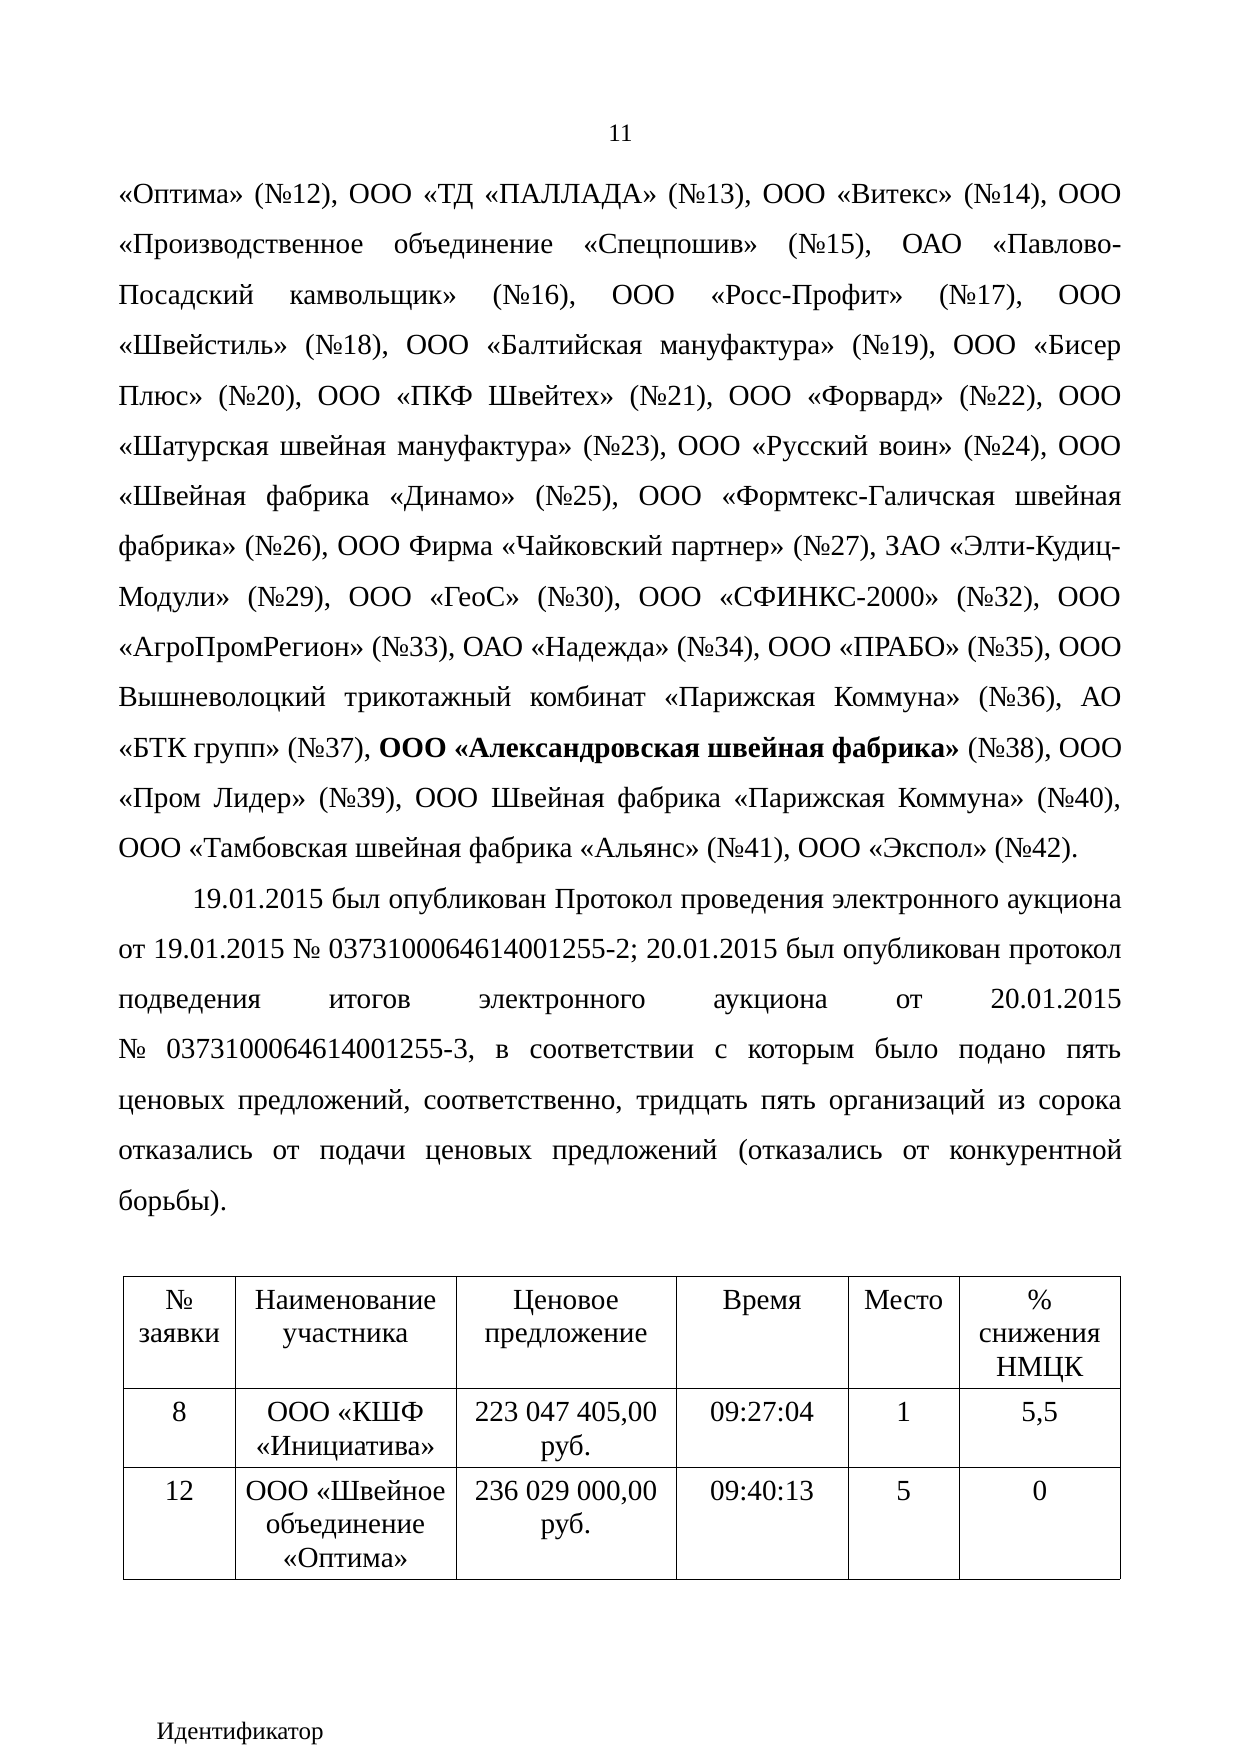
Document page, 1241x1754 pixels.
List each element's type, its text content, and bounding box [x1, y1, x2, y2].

text 19.01.2015 был опубликован Протокол проведения электронного аукциона от 19.01.2015 № 0373100064614001255-2; 20.01.2015 был опубликован протокол подведения итогов электронного аукциона от 20.01.2015 № 0373100064614001255-3, в соответствии с которым было подано пять ценовых предложений, соответственно, тридцать пять организаций из сорока отказались от подачи ценовых предложений (отказались от конкурентной борьбы). [118, 881, 1122, 1216]
table_cell 09:27:04 [677, 1389, 848, 1467]
table_cell 5 [849, 1468, 959, 1579]
table_cell 0 [960, 1468, 1120, 1579]
table_cell 5,5 [960, 1389, 1120, 1467]
table_cell ООО «КШФ «Инициатива» [236, 1389, 456, 1467]
text «Оптима» (№12), ООО «ТД «ПАЛЛАДА» (№13), ООО «Витекс» (№14), ООО «Производственное объединение «Спецпошив» (№15), ОАО «Павлово-Посадский камвольщик» (№16), ООО «Росс-Профит» (№17), ООО «Швейстиль» (№18), ООО «Балтийская мануфактура» (№19), ООО «Бисер Плюс» (№20), ООО «ПКФ Швейтех» (№21), ООО «Форвард» (№22), ООО «Шатурская швейная мануфактура» (№23), ООО «Русский воин» (№24), ООО «Швейная фабрика «Динамо» (№25), ООО «Формтекс-Галичская швейная фабрика» (№26), ООО Фирма «Чайковский партнер» (№27), ЗАО «Элти-Кудиц-Модули» (№29), ООО «ГеоС» (№30), ООО «СФИНКС-2000» (№32), ООО «АгроПромРегион» (№33), ОАО «Надежда» (№34), ООО «ПРАБО» (№35), ООО Вышневолоцкий трикотажный комбинат «Парижская Коммуна» (№36), АО «БТК групп» (№37), ООО «Александровская швейная фабрика» (№38), ООО «Пром Лидер» (№39), ООО Швейная фабрика «Парижская Коммуна» (№40), ООО «Тамбовская швейная фабрика «Альянс» (№41), ООО «Экспол» (№42). [118, 176, 1122, 864]
table_header % снижения НМЦК [960, 1277, 1120, 1388]
table_cell 09:40:13 [677, 1468, 848, 1579]
table_cell 1 [849, 1389, 959, 1467]
table_cell 223 047 405,00 руб. [457, 1389, 676, 1467]
table_header Место [849, 1277, 959, 1388]
table_cell 8 [124, 1389, 235, 1467]
table_header Время [677, 1277, 848, 1388]
table_header № заявки [124, 1277, 235, 1388]
table_cell ООО «Швейное объединение «Оптима» [236, 1468, 456, 1579]
table_header Ценовое предложение [457, 1277, 676, 1388]
table_cell 236 029 000,00 руб. [457, 1468, 676, 1579]
table_cell 12 [124, 1468, 235, 1579]
table_header Наименование участника [236, 1277, 456, 1388]
